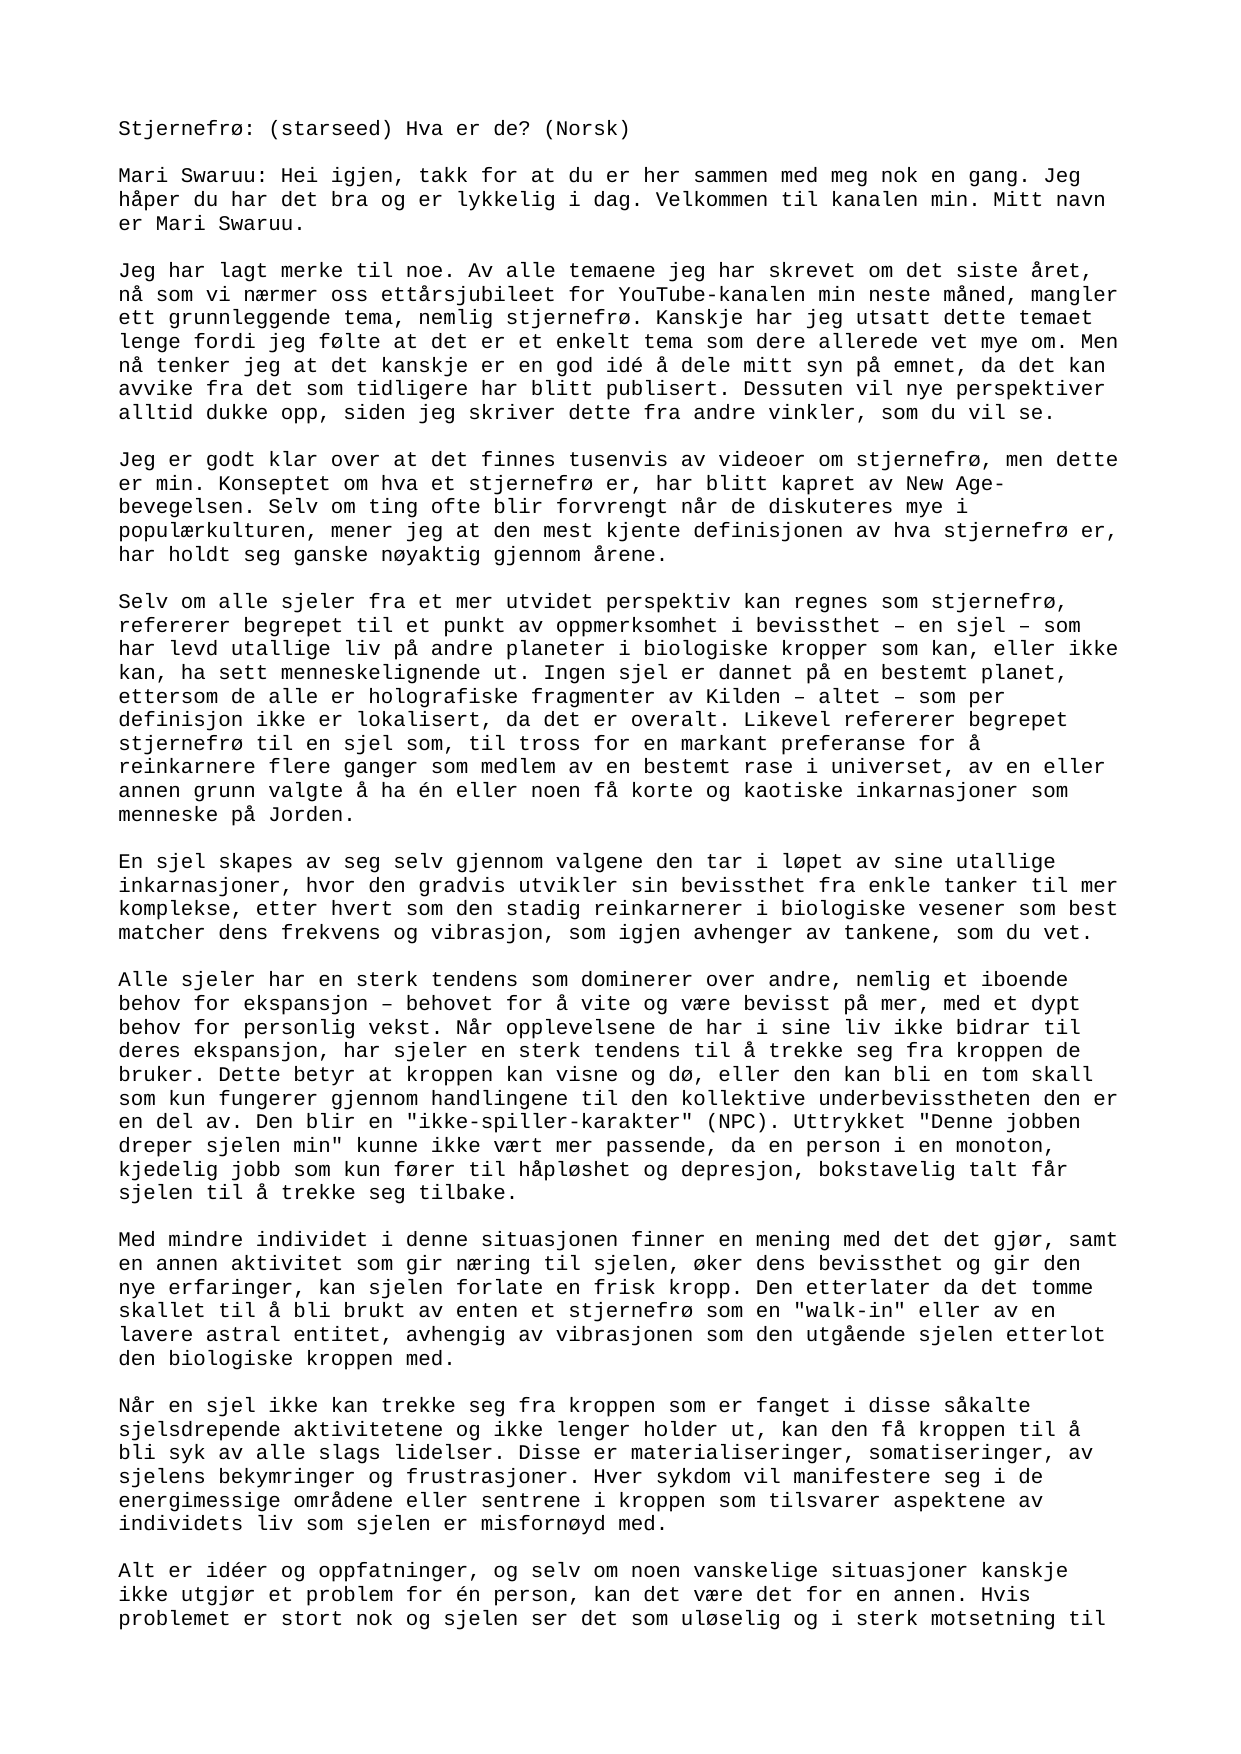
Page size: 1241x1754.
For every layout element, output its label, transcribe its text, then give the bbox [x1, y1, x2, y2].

text En sjel skapes av seg selv gjennom valgene den tar i løpet av sine utallige inkarnasjoner, hvor den gradvis utvikler sin bevissthet fra enkle tanker til mer komplekse, etter hvert som den stadig reinkarnerer i biologiske vesener som best matcher dens frekvens og vibrasjon, som igjen avhenger av tankene, som du vet. [118, 851, 1122, 946]
text Selv om alle sjeler fra et mer utvidet perspektiv kan regnes som stjernefrø, refererer begrepet til et punkt av oppmerksomhet i bevissthet – en sjel – som har levd utallige liv på andre planeter i biologiske kropper som kan, eller ikke kan, ha sett menneskelignende ut. Ingen sjel er dannet på en bestemt planet, ettersom de alle er holografiske fragmenter av Kilden – altet – som per definisjon ikke er lokalisert, da det er overalt. Likevel refererer begrepet stjernefrø til en sjel som, til tross for en markant preferanse for å reinkarnere flere ganger som medlem av en bestemt rase i universet, av en eller annen grunn valgte å ha én eller noen få korte og kaotiske inkarnasjoner som menneske på Jorden. [118, 591, 1122, 827]
text Når en sjel ikke kan trekke seg fra kroppen som er fanget i disse såkalte sjelsdrepende aktivitetene og ikke lenger holder ut, kan den få kroppen til å bli syk av alle slags lidelser. Disse er materialiseringer, somatiseringer, av sjelens bekymringer og frustrasjoner. Hver sykdom vil manifestere seg i de energimessige områdene eller sentrene i kroppen som tilsvarer aspektene av individets liv som sjelen er misfornøyd med. [118, 1395, 1122, 1537]
text Mari Swaruu: Hei igjen, takk for at du er her sammen med meg nok en gang. Jeg håper du har det bra og er lykkelig i dag. Velkommen til kanalen min. Mitt navn er Mari Swaruu. [118, 165, 1122, 236]
text Jeg har lagt merke til noe. Av alle temaene jeg har skrevet om det siste året, nå som vi nærmer oss ettårsjubileet for YouTube-kanalen min neste måned, mangler ett grunnleggende tema, nemlig stjernefrø. Kanskje har jeg utsatt dette temaet lenge fordi jeg følte at det er et enkelt tema som dere allerede vet mye om. Men nå tenker jeg at det kanskje er en god idé å dele mitt syn på emnet, da det kan avvike fra det som tidligere har blitt publisert. Dessuten vil nye perspektiver alltid dukke opp, siden jeg skriver dette fra andre vinkler, som du vil se. [118, 260, 1122, 426]
text Jeg er godt klar over at det finnes tusenvis av videoer om stjernefrø, men dette er min. Konseptet om hva et stjernefrø er, har blitt kapret av New Age-bevegelsen. Selv om ting ofte blir forvrengt når de diskuteres mye i populærkulturen, mener jeg at den mest kjente definisjonen av hva stjernefrø er, har holdt seg ganske nøyaktig gjennom årene. [118, 449, 1122, 567]
text Alle sjeler har en sterk tendens som dominerer over andre, nemlig et iboende behov for ekspansjon – behovet for å vite og være bevisst på mer, med et dypt behov for personlig vekst. Når opplevelsene de har i sine liv ikke bidrar til deres ekspansjon, har sjeler en sterk tendens til å trekke seg fra kroppen de bruker. Dette betyr at kroppen kan visne og dø, eller den kan bli en tom skall som kun fungerer gjennom handlingene til den kollektive underbevisstheten den er en del av. Den blir en "ikke-spiller-karakter" (NPC). Uttrykket "Denne jobben dreper sjelen min" kunne ikke vært mer passende, da en person i en monoton, kjedelig jobb som kun fører til håpløshet og depresjon, bokstavelig talt får sjelen til å trekke seg tilbake. [118, 969, 1122, 1206]
text Med mindre individet i denne situasjonen finner en mening med det det gjør, samt en annen aktivitet som gir næring til sjelen, øker dens bevissthet og gir den nye erfaringer, kan sjelen forlate en frisk kropp. Den etterlater da det tomme skallet til å bli brukt av enten et stjernefrø som en "walk-in" eller av en lavere astral entitet, avhengig av vibrasjonen som den utgående sjelen etterlot den biologiske kroppen med. [118, 1229, 1122, 1371]
text Alt er idéer og oppfatninger, og selv om noen vanskelige situasjoner kanskje ikke utgjør et problem for én person, kan det være det for en annen. Hvis problemet er stort nok og sjelen ser det som uløselig og i sterk motsetning til [118, 1561, 1122, 1631]
text Stjernefrø: (starseed) Hva er de? (Norsk) [118, 118, 1122, 142]
